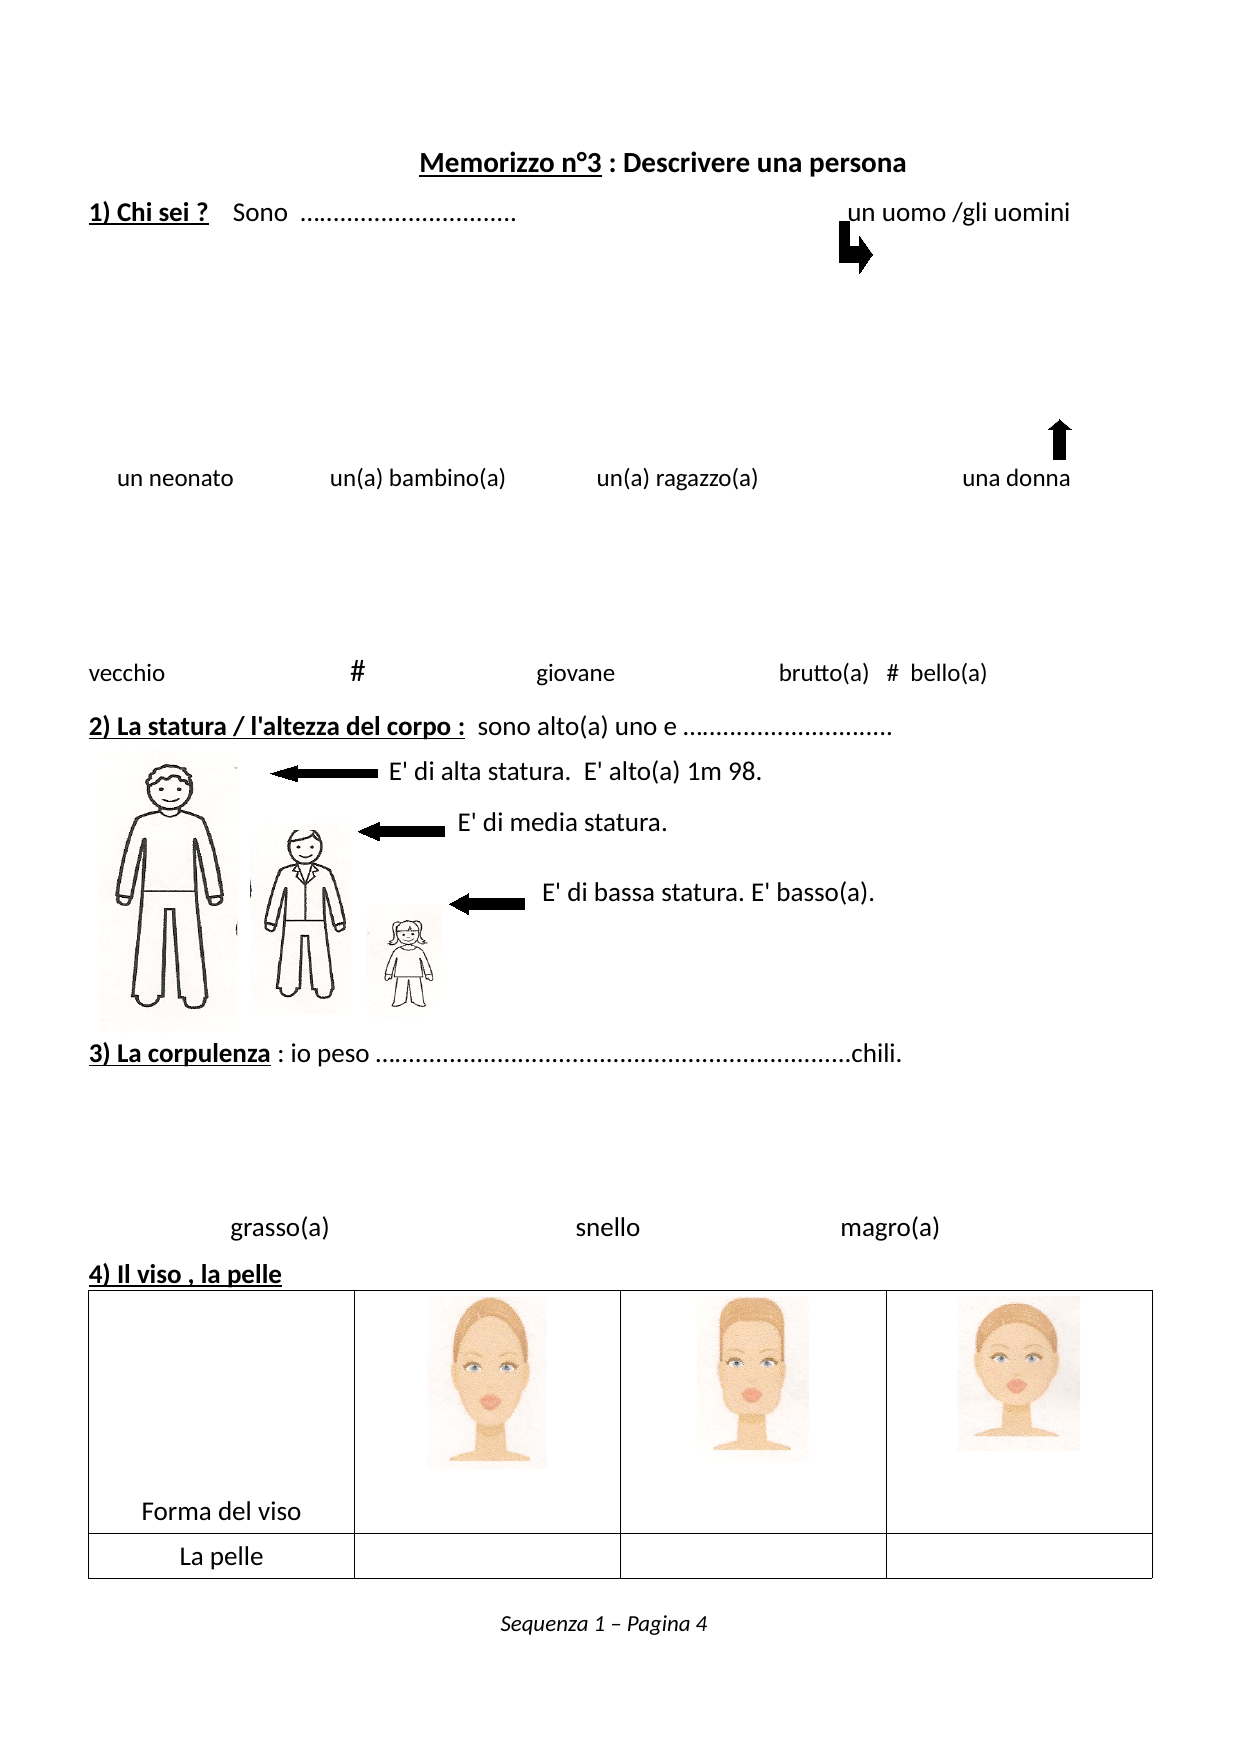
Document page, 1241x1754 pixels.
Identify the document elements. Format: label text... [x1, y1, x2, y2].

table_cell La pelle [89, 1534, 354, 1577]
text un neonato un(a) bambino(a) un(a) ragazzo(a) una donna [88, 462, 1152, 493]
table_header [887, 1291, 1152, 1533]
text 4) Il viso , la pelle [88, 1257, 1152, 1290]
table_cell [355, 1534, 620, 1577]
table_header [621, 1291, 886, 1533]
table_cell [621, 1534, 886, 1577]
text grasso(a) snello magro(a) [88, 1069, 1152, 1243]
text Sequenza 1 – Pagina 4 [88, 1606, 1152, 1638]
table_cell [887, 1534, 1152, 1577]
table_header [355, 1291, 620, 1469]
picture [957, 1296, 1081, 1451]
picture [697, 1296, 809, 1461]
table_header Forma del viso [89, 1291, 354, 1533]
text Memorizzo n°3 : Descrivere una persona [88, 88, 1152, 180]
picture [250, 822, 352, 1014]
text 2) La statura / l'altezza del corpo : sono alto(a) uno e …............................ [88, 709, 1152, 742]
table_header [355, 1470, 620, 1533]
text vecchio # giovane brutto(a) # bello(a) [88, 513, 1152, 689]
text 3) La corpulenza : io peso …...................................................................chili. [88, 742, 1152, 1069]
picture [366, 905, 443, 1019]
picture [99, 750, 238, 1037]
picture [427, 1296, 547, 1470]
text 1) Chi sei ? Sono …............................. un uomo /gli uomini [88, 195, 1152, 228]
